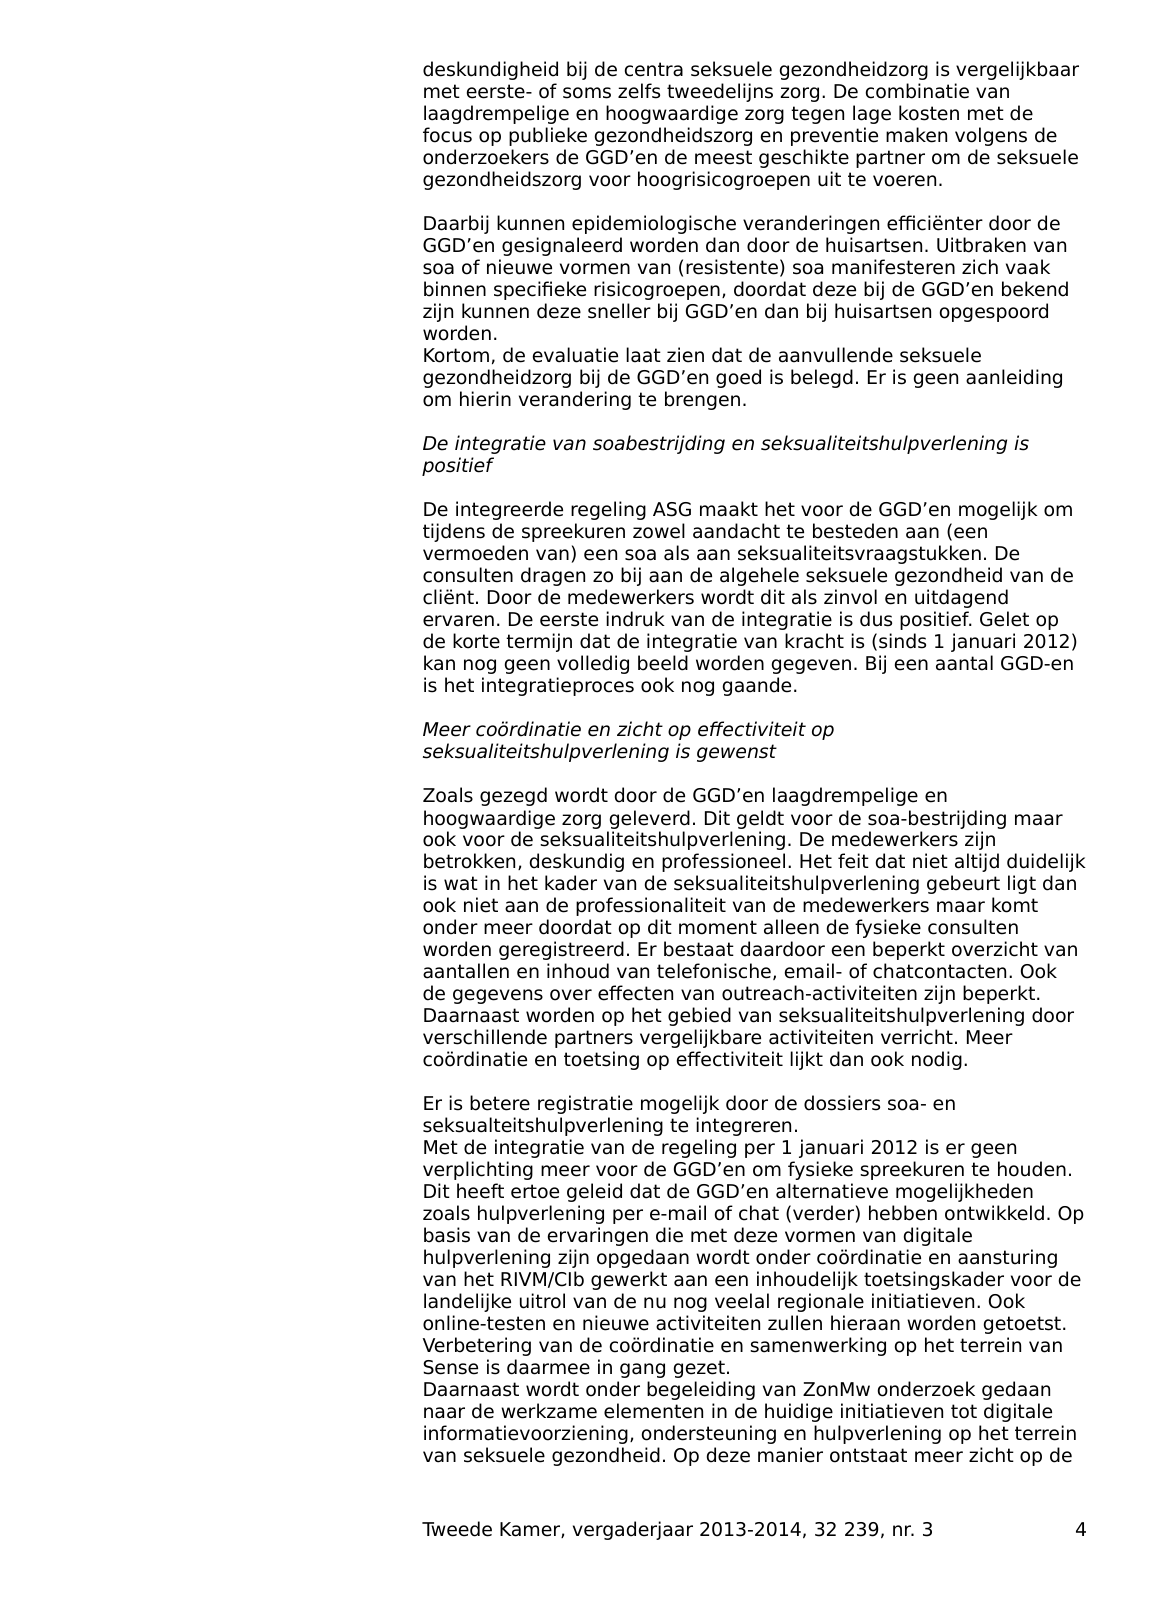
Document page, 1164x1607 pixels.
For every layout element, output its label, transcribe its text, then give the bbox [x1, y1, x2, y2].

text Kortom, de evaluatie laat zien dat de aanvullende seksuele gezondheidzorg bij de GGD’en goed is belegd. Er is geen aanleiding om hierin verandering te brengen. [422, 345, 1087, 411]
text deskundigheid bij de centra seksuele gezondheidzorg is vergelijkbaar met eerste- of soms zelfs tweedelijns zorg. De combinatie van laagdrempelige en hoogwaardige zorg tegen lage kosten met de focus op publieke gezondheidszorg en preventie maken volgens de onderzoekers de GGD’en de meest geschikte partner om de seksuele gezondheidszorg voor hoogrisicogroepen uit te voeren. [422, 59, 1087, 191]
subtitle De integratie van soabestrijding en seksualiteitshulpverlening is positief [422, 433, 1087, 477]
text Zoals gezegd wordt door de GGD’en laagdrempelige en hoogwaardige zorg geleverd. Dit geldt voor de soa-bestrijding maar ook voor de seksualiteitshulpverlening. De medewerkers zijn betrokken, deskundig en professioneel. Het feit dat niet altijd duidelijk is wat in het kader van de seksualiteitshulpverlening gebeurt ligt dan ook niet aan de professionaliteit van de medewerkers maar komt onder meer doordat op dit moment alleen de fysieke consulten worden geregistreerd. Er bestaat daardoor een beperkt overzicht van aantallen en inhoud van telefonische, email- of chatcontacten. Ook de gegevens over effecten van outreach-activiteiten zijn beperkt. Daarnaast worden op het gebied van seksualiteitshulpverlening door verschillende partners vergelijkbare activiteiten verricht. Meer coördinatie en toetsing op effectiviteit lijkt dan ook nodig. [422, 785, 1087, 1071]
text De integreerde regeling ASG maakt het voor de GGD’en mogelijk om tijdens de spreekuren zowel aandacht te besteden aan (een vermoeden van) een soa als aan seksualiteitsvraagstukken. De consulten dragen zo bij aan de algehele seksuele gezondheid van de cliënt. Door de medewerkers wordt dit als zinvol en uitdagend ervaren. De eerste indruk van de integratie is dus positief. Gelet op de korte termijn dat de integratie van kracht is (sinds 1 januari 2012) kan nog geen volledig beeld worden gegeven. Bij een aantal GGD-en is het integratieproces ook nog gaande. [422, 499, 1087, 697]
text Daarnaast wordt onder begeleiding van ZonMw onderzoek gedaan naar de werkzame elementen in de huidige initiatieven tot digitale informatievoorziening, ondersteuning en hulpverlening op het terrein van seksuele gezondheid. Op deze manier ontstaat meer zicht op de [422, 1379, 1087, 1467]
text Met de integratie van de regeling per 1 januari 2012 is er geen verplichting meer voor de GGD’en om fysieke spreekuren te houden. Dit heeft ertoe geleid dat de GGD’en alternatieve mogelijkheden zoals hulpverlening per e-mail of chat (verder) hebben ontwikkeld. Op basis van de ervaringen die met deze vormen van digitale hulpverlening zijn opgedaan wordt onder coördinatie en aansturing van het RIVM/CIb gewerkt aan een inhoudelijk toetsingskader voor de landelijke uitrol van de nu nog veelal regionale initiatieven. Ook online-testen en nieuwe activiteiten zullen hieraan worden getoetst. Verbetering van de coördinatie en samenwerking op het terrein van Sense is daarmee in gang gezet. [422, 1137, 1087, 1379]
subtitle Meer coördinatie en zicht op effectiviteit op seksualiteitshulpverlening is gewenst [422, 719, 1087, 763]
text Er is betere registratie mogelijk door de dossiers soa- en seksualteitshulpverlening te integreren. [422, 1093, 1087, 1137]
text Daarbij kunnen epidemiologische veranderingen efficiënter door de GGD’en gesignaleerd worden dan door de huisartsen. Uitbraken van soa of nieuwe vormen van (resistente) soa manifesteren zich vaak binnen specifieke risicogroepen, doordat deze bij de GGD’en bekend zijn kunnen deze sneller bij GGD’en dan bij huisartsen opgespoord worden. [422, 213, 1087, 345]
